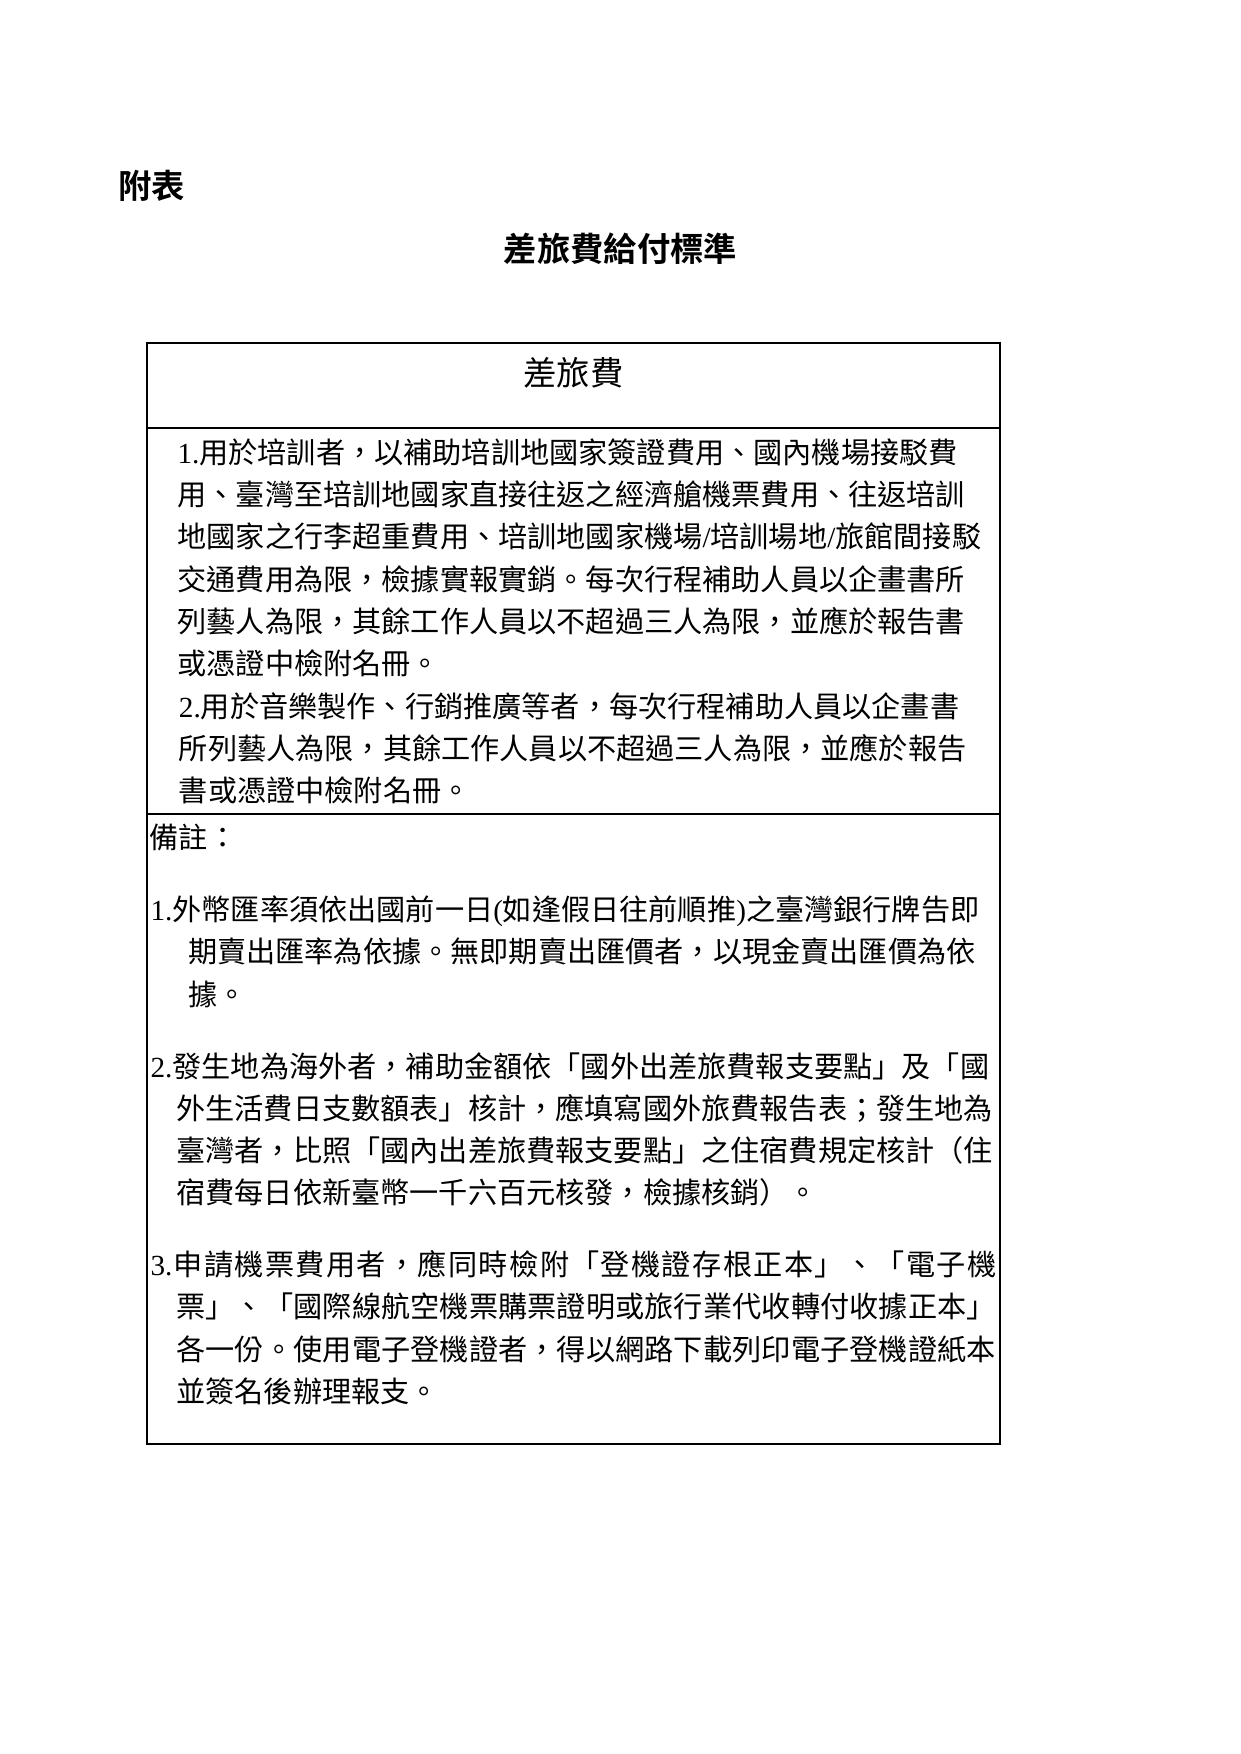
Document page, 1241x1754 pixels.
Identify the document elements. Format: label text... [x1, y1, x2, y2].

table_cell 備註： 1.外幣匯率須依出國前一日(如逢假日往前順推)之臺灣銀行牌告即期賣出匯率為依據。無即期賣出匯價者，以現金賣出匯價為依據。 2.發生地為海外者，補助金額依「國外出差旅費報支要點」及「國外生活費日支數額表」核計，應填寫國外旅費報告表；發生地為臺灣者，比照「國內出差旅費報支要點」之住宿費規定核計（住宿費每日依新臺幣一千六百元核發，檢據核銷）。 3.申請機票費用者，應同時檢附「登機證存根正本」、「電子機票」、「國際線航空機票購票證明或旅行業代收轉付收據正本」各一份。使用電子登機證者，得以網路下載列印電子登機證紙本並簽名後辦理報支。 [148, 815, 999, 1443]
text 附表 [118, 160, 1122, 208]
table_header 差旅費 [148, 344, 999, 427]
text 差旅費給付標準 [118, 223, 1122, 271]
table_cell 1.用於培訓者，以補助培訓地國家簽證費用、國內機場接駁費用、臺灣至培訓地國家直接往返之經濟艙機票費用、往返培訓地國家之行李超重費用、培訓地國家機場/培訓場地/旅館間接駁交通費用為限，檢據實報實銷。每次行程補助人員以企畫書所列藝人為限，其餘工作人員以不超過三人為限，並應於報告書或憑證中檢附名冊。 2.用於音樂製作、行銷推廣等者，每次行程補助人員以企畫書所列藝人為限，其餘工作人員以不超過三人為限，並應於報告書或憑證中檢附名冊。 [148, 429, 999, 813]
